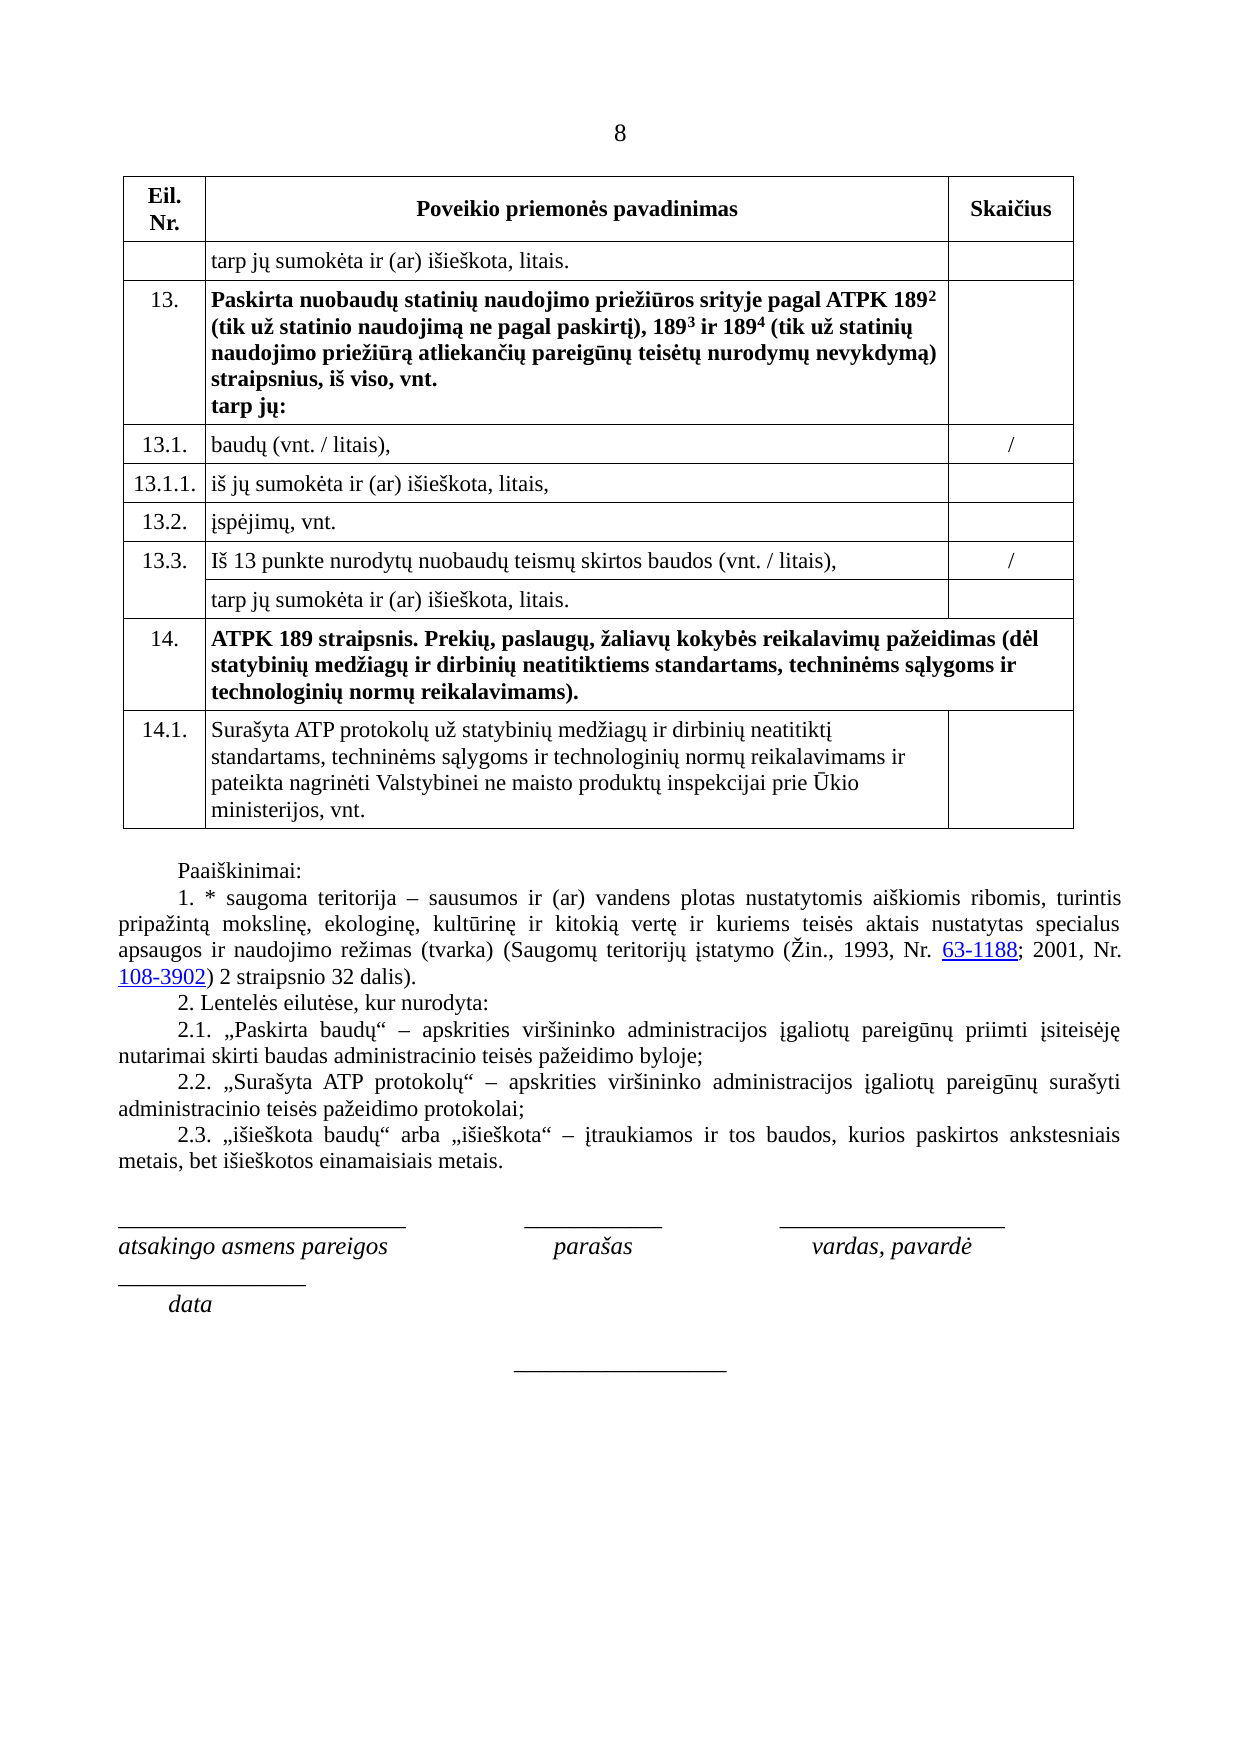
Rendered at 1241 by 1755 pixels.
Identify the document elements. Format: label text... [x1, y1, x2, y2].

table_cell 13.3. [124, 542, 205, 618]
text 1. * saugoma teritorija – sausumos ir (ar) vandens plotas nustatytomis aiškiomis ribomis, turintis pripažintą mokslinę, ekologinę, kultūrinę ir kitokią vertę ir kuriems teisės aktais nustatytas specialus apsaugos ir naudojimo režimas (tvarka) (Saugomų teritorijų įstatymo (Žin., 1993, Nr. 63-1188; 2001, Nr. 108-3902) 2 straipsnio 32 dalis). [118, 884, 1122, 989]
table_cell tarp jų sumokėta ir (ar) išieškota, litais. [206, 580, 948, 618]
table_cell 14. [124, 619, 205, 710]
table_cell [949, 464, 1073, 502]
table_cell [949, 281, 1073, 424]
table_cell 13. [124, 281, 205, 424]
table_header Skaičius [949, 177, 1073, 241]
table_cell [949, 503, 1073, 541]
text _______________________ ___________ __________________ [118, 1202, 1122, 1231]
table_cell Surašyta ATP protokolų už statybinių medžiagų ir dirbinių neatitiktį standartams, techninėms sąlygoms ir technologinių normų reikalavimams ir pateikta nagrinėti Valstybinei ne maisto produktų inspekcijai prie Ūkio ministerijos, vnt. [206, 711, 948, 828]
table_cell tarp jų sumokėta ir (ar) išieškota, litais. [206, 242, 948, 280]
table_cell baudų (vnt. / litais), [206, 425, 948, 463]
text Paaiškinimai: [118, 857, 1122, 884]
text _________________ [118, 1346, 1122, 1375]
table_cell 14.1. [124, 711, 205, 828]
table_cell [124, 242, 205, 280]
table_cell 13.1.1. [124, 464, 205, 502]
table_cell Paskirta nuobaudų statinių naudojimo priežiūros srityje pagal ATPK 1892 (tik už statinio naudojimą ne pagal paskirtį), 1893 ir 1894 (tik už statinių naudojimo priežiūrą atliekančių pareigūnų teisėtų nurodymų nevykdymą) straipsnius, iš viso, vnt. tarp jų: [206, 281, 948, 424]
table_cell [949, 580, 1073, 618]
table_cell [949, 711, 1073, 828]
text 2.2. „Surašyta ATP protokolų“ – apskrities viršininko administracijos įgaliotų pareigūnų surašyti administracinio teisės pažeidimo protokolai; [118, 1068, 1122, 1121]
table_cell / [949, 425, 1073, 463]
table_cell įspėjimų, vnt. [206, 503, 948, 541]
table_cell Iš 13 punkte nurodytų nuobaudų teismų skirtos baudos (vnt. / litais), [206, 542, 948, 579]
table_cell 13.2. [124, 503, 205, 541]
table_header Eil. Nr. [124, 177, 205, 241]
table_cell / [949, 542, 1073, 579]
text 2.3. „išieškota baudų“ arba „išieškota“ – įtraukiamos ir tos baudos, kurios paskirtos ankstesniais metais, bet išieškotos einamaisiais metais. [118, 1121, 1122, 1174]
table_header Poveikio priemonės pavadinimas [206, 177, 948, 241]
text 2. Lentelės eilutėse, kur nurodyta: [118, 989, 1122, 1016]
table_cell 13.1. [124, 425, 205, 463]
table_cell iš jų sumokėta ir (ar) išieškota, litais, [206, 464, 948, 502]
table_cell [949, 242, 1073, 280]
table_cell ATPK 189 straipsnis. Prekių, paslaugų, žaliavų kokybės reikalavimų pažeidimas (dėl statybinių medžiagų ir dirbinių neatitiktiems standartams, techninėms sąlygoms ir technologinių normų reikalavimams). [206, 619, 1073, 710]
text _______________ [118, 1260, 1122, 1289]
text atsakingo asmens pareigos parašas vardas, pavardė [118, 1231, 1122, 1260]
text data [168, 1289, 1122, 1317]
text 2.1. „Paskirta baudų“ – apskrities viršininko administracijos įgaliotų pareigūnų priimti įsiteisėję nutarimai skirti baudas administracinio teisės pažeidimo byloje; [118, 1016, 1122, 1068]
